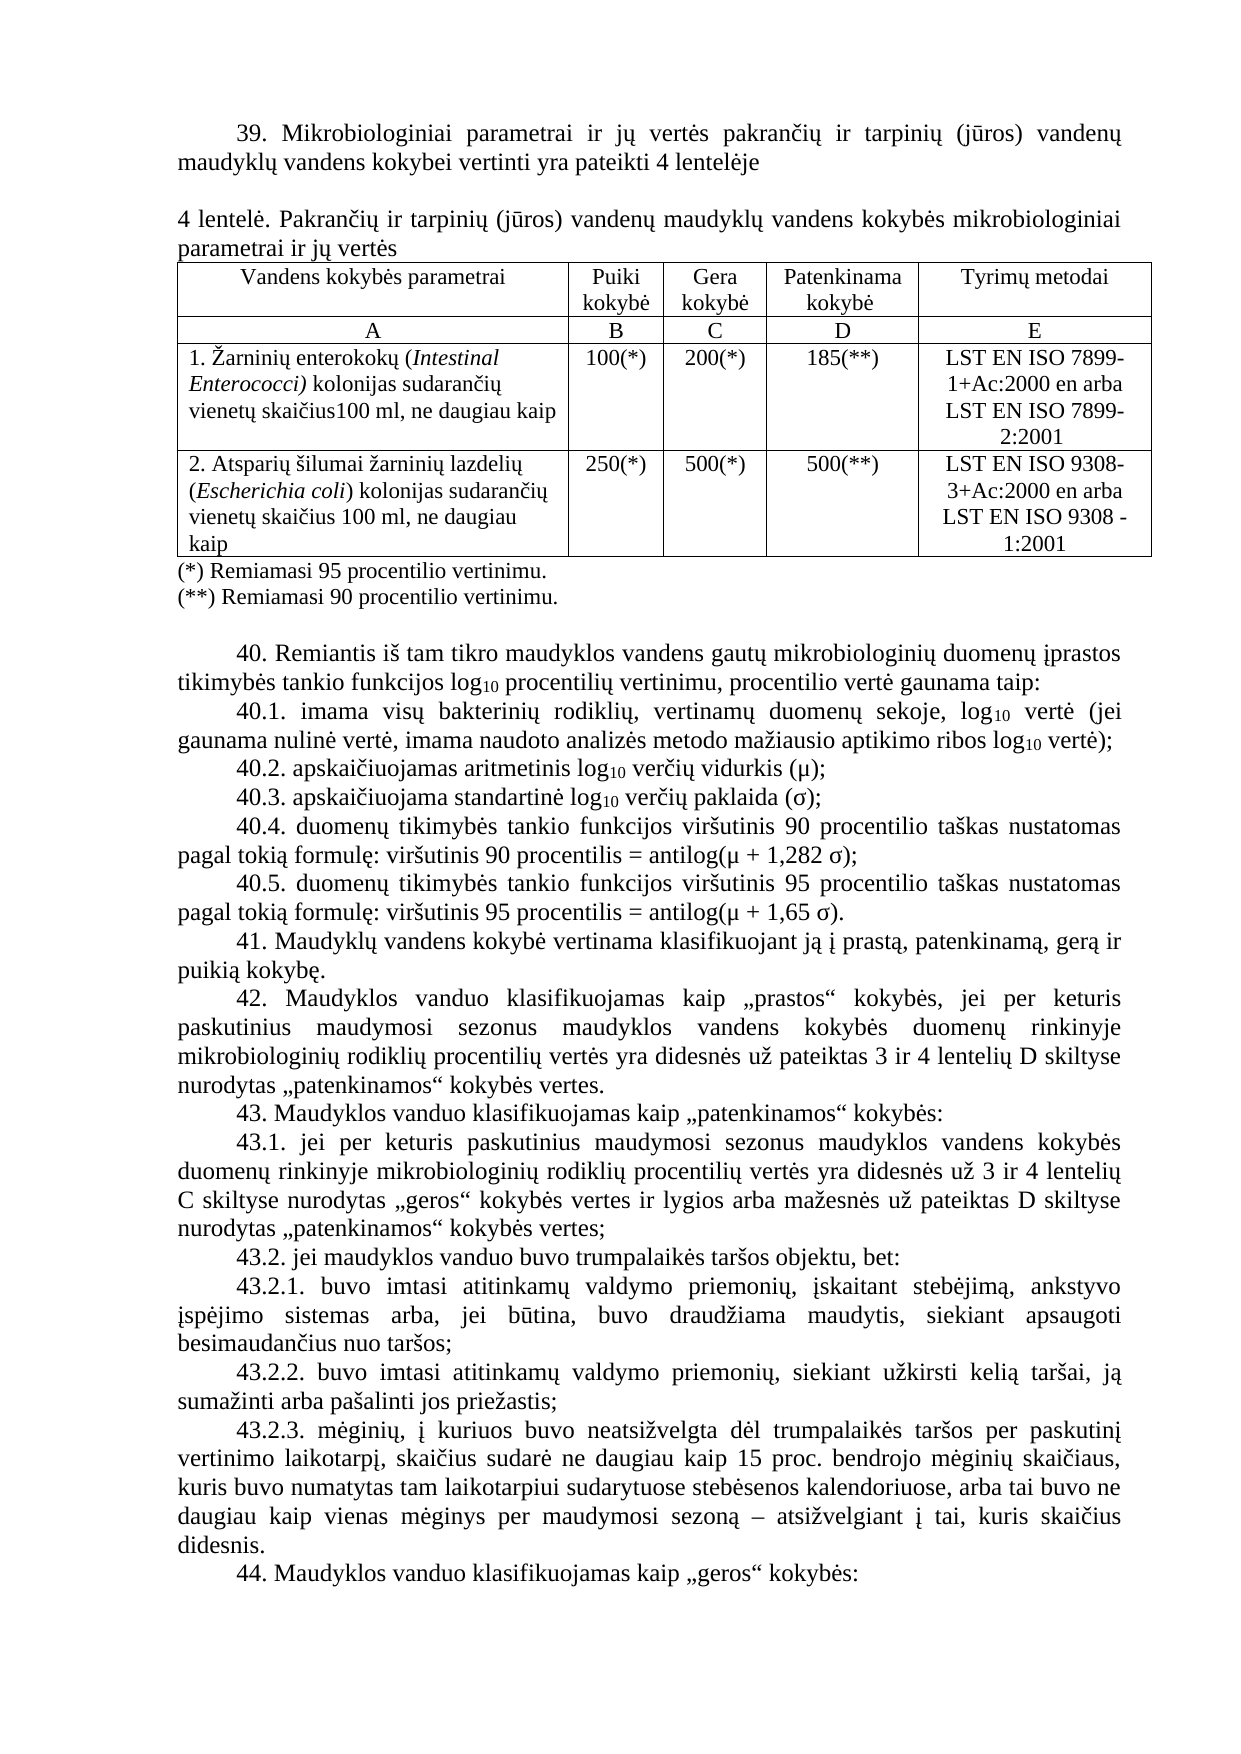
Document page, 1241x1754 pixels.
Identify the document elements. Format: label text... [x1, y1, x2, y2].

text 4 lentelė. Pakrančių ir tarpinių (jūros) vandenų maudyklų vandens kokybės mikrobiologiniai parametrai ir jų vertės [177, 204, 1122, 262]
text 44. Maudyklos vanduo klasifikuojamas kaip „geros“ kokybės: [177, 1558, 1122, 1587]
table_cell D [767, 317, 918, 343]
table_cell 200(*) [664, 344, 766, 449]
text 43.2. jei maudyklos vanduo buvo trumpalaikės taršos objektu, bet: [177, 1242, 1122, 1271]
table_cell LST EN ISO 9308-3+Ac:2000 en arba LST EN ISO 9308 -1:2001 [919, 451, 1151, 556]
table_header Tyrimų metodai [919, 263, 1151, 316]
text 40. Remiantis iš tam tikro maudyklos vandens gautų mikrobiologinių duomenų įprastos tikimybės tankio funkcijos log10 procentilių vertinimu, procentilio vertė gaunama taip: [177, 638, 1122, 696]
text 40.5. duomenų tikimybės tankio funkcijos viršutinis 95 procentilio taškas nustatomas pagal tokią formulę: viršutinis 95 procentilis = antilog(μ + 1,65 σ). [177, 868, 1122, 926]
text 40.4. duomenų tikimybės tankio funkcijos viršutinis 90 procentilio taškas nustatomas pagal tokią formulę: viršutinis 90 procentilis = antilog(μ + 1,282 σ); [177, 811, 1122, 868]
table_cell A [178, 317, 568, 343]
table_cell 2. Atsparių šilumai žarninių lazdelių (Escherichia coli) kolonijas sudarančių vienetų skaičius 100 ml, ne daugiau kaip [178, 451, 568, 556]
table_cell 100(*) [569, 344, 663, 449]
table_header Puiki kokybė [569, 263, 663, 316]
text 43.2.1. buvo imtasi atitinkamų valdymo priemonių, įskaitant stebėjimą, ankstyvo įspėjimo sistemas arba, jei būtina, buvo draudžiama maudytis, siekiant apsaugoti besimaudančius nuo taršos; [177, 1271, 1122, 1357]
text 42. Maudyklos vanduo klasifikuojamas kaip „prastos“ kokybės, jei per keturis paskutinius maudymosi sezonus maudyklos vandens kokybės duomenų rinkinyje mikrobiologinių rodiklių procentilių vertės yra didesnės už pateiktas 3 ir 4 lentelių D skiltyse nurodytas „patenkinamos“ kokybės vertes. [177, 983, 1122, 1098]
text 41. Maudyklų vandens kokybė vertinama klasifikuojant ją į prastą, patenkinamą, gerą ir puikią kokybę. [177, 926, 1122, 983]
text 43.1. jei per keturis paskutinius maudymosi sezonus maudyklos vandens kokybės duomenų rinkinyje mikrobiologinių rodiklių procentilių vertės yra didesnės už 3 ir 4 lentelių C skiltyse nurodytas „geros“ kokybės vertes ir lygios arba mažesnės už pateiktas D skiltyse nurodytas „patenkinamos“ kokybės vertes; [177, 1127, 1122, 1242]
text 43.2.3. mėginių, į kuriuos buvo neatsižvelgta dėl trumpalaikės taršos per paskutinį vertinimo laikotarpį, skaičius sudarė ne daugiau kaip 15 proc. bendrojo mėginių skaičiaus, kuris buvo numatytas tam laikotarpiui sudarytuose stebėsenos kalendoriuose, arba tai buvo ne daugiau kaip vienas mėginys per maudymosi sezoną – atsižvelgiant į tai, kuris skaičius didesnis. [177, 1415, 1122, 1558]
table_header Patenkinama kokybė [767, 263, 918, 316]
text (*) Remiamasi 95 procentilio vertinimu. [177, 557, 1122, 583]
text 40.1. imama visų bakterinių rodiklių, vertinamų duomenų sekoje, log10 vertė (jei gaunama nulinė vertė, imama naudoto analizės metodo mažiausio aptikimo ribos log10 vertė); [177, 696, 1122, 753]
table_cell 500(*) [664, 451, 766, 556]
table_header Gera kokybė [664, 263, 766, 316]
table_cell LST EN ISO 7899-1+Ac:2000 en arba LST EN ISO 7899-2:2001 [919, 344, 1151, 449]
table_cell 250(*) [569, 451, 663, 556]
text 43.2.2. buvo imtasi atitinkamų valdymo priemonių, siekiant užkirsti kelią taršai, ją sumažinti arba pašalinti jos priežastis; [177, 1357, 1122, 1415]
table_cell 185(**) [767, 344, 918, 449]
table_cell C [664, 317, 766, 343]
table_header Vandens kokybės parametrai [178, 263, 568, 316]
text 40.3. apskaičiuojama standartinė log10 verčių paklaida (σ); [177, 782, 1122, 811]
text (**) Remiamasi 90 procentilio vertinimu. [177, 583, 1122, 610]
table_cell B [569, 317, 663, 343]
table_cell 500(**) [767, 451, 918, 556]
table_cell 1. Žarninių enterokokų (Intestinal Enterococci) kolonijas sudarančių vienetų skaičius100 ml, ne daugiau kaip [178, 344, 568, 449]
text 39. Mikrobiologiniai parametrai ir jų vertės pakrančių ir tarpinių (jūros) vandenų maudyklų vandens kokybei vertinti yra pateikti 4 lentelėje [177, 118, 1122, 176]
text 40.2. apskaičiuojamas aritmetinis log10 verčių vidurkis (μ); [177, 753, 1122, 782]
text 43. Maudyklos vanduo klasifikuojamas kaip „patenkinamos“ kokybės: [177, 1098, 1122, 1127]
table_cell E [919, 317, 1151, 343]
